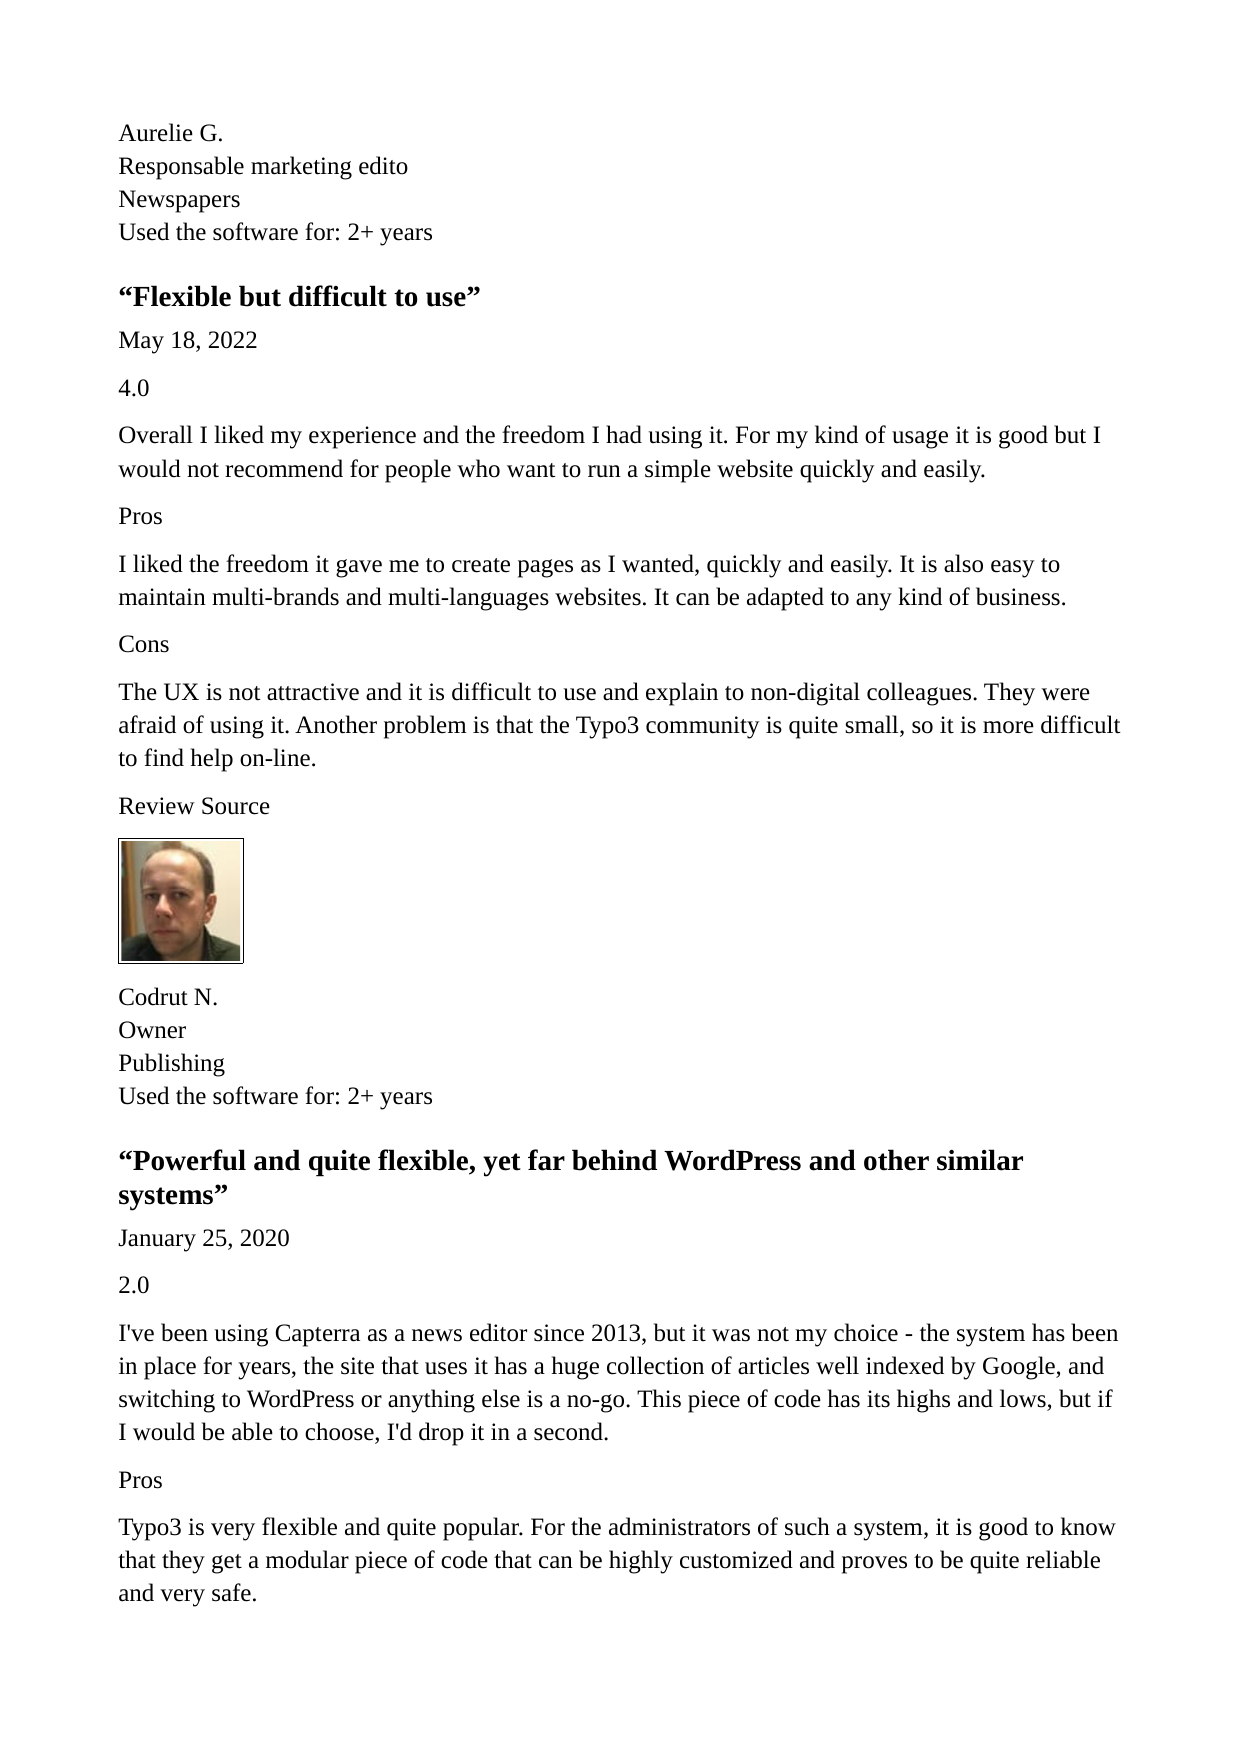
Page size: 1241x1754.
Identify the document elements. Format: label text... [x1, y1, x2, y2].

text 2.0 [118, 1271, 1122, 1299]
text I liked the freedom it gave me to create pages as I wanted, quickly and easily. It is also easy to maintain multi-brands and multi-languages websites. It can be adapted to any kind of business. [118, 549, 1122, 611]
text Typo3 is very flexible and quite popular. For the administrators of such a system, it is good to know that they get a modular piece of code that can be highly customized and proves to be quite reliable and very safe. [118, 1512, 1122, 1607]
subtitle “Flexible but difficult to use” [118, 279, 1122, 313]
text Review Source [118, 791, 1122, 819]
text Codrut N. Owner Publishing Used the software for: 2+ years [118, 982, 1122, 1110]
text May 18, 2022 [118, 325, 1122, 354]
text Overall I liked my experience and the freedom I had using it. For my kind of usage it is good but I would not recommend for people who want to run a simple website quickly and easily. [118, 421, 1122, 482]
text Pros [118, 501, 1122, 530]
text The UX is not attractive and it is difficult to use and explain to non-digital colleagues. They were afraid of using it. Another problem is that the Typo3 community is quite small, so it is more difficult to find help on-line. [118, 677, 1122, 772]
subtitle “Powerful and quite flexible, yet far behind WordPress and other similar systems” [118, 1143, 1122, 1211]
text Cons [118, 629, 1122, 658]
text I've been using Capterra as a news editor since 2013, but it was not my choice - the system has been in place for years, the site that uses it has a huge collection of articles well indexed by Google, and switching to WordPress or anything else is a no-go. This piece of code has its highs and lows, but if I would be able to choose, I'd drop it in a second. [118, 1318, 1122, 1446]
text 4.0 [118, 373, 1122, 402]
text January 25, 2020 [118, 1223, 1122, 1252]
text Pros [118, 1465, 1122, 1494]
picture [121, 841, 241, 961]
text Aurelie G. Responsable marketing edito Newspapers Used the software for: 2+ years [118, 118, 1122, 246]
